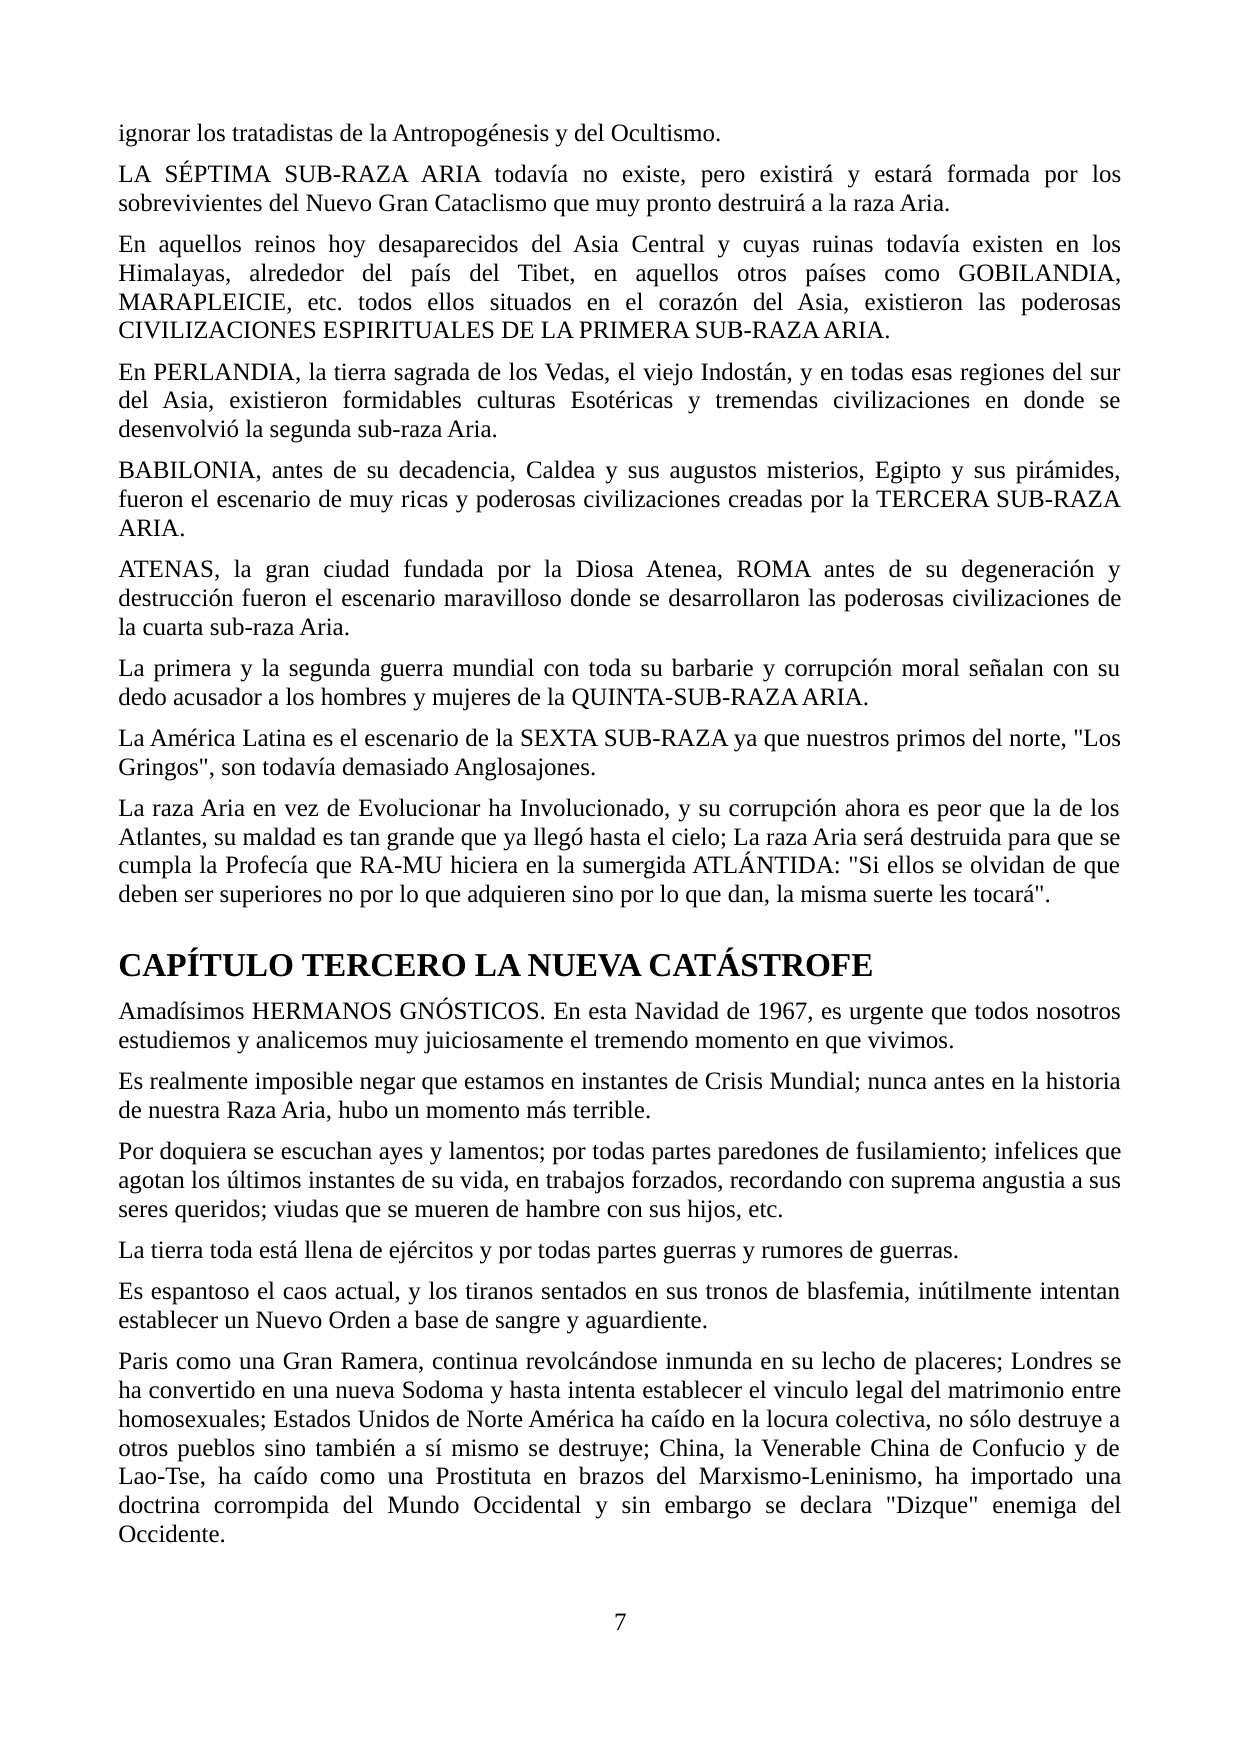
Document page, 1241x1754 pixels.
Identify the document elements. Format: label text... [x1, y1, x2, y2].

text BABILONIA, antes de su decadencia, Caldea y sus augustos misterios, Egipto y sus pirámides, fueron el escenario de muy ricas y poderosas civilizaciones creadas por la TERCERA SUB-RAZA ARIA. [118, 456, 1122, 542]
text Paris como una Gran Ramera, continua revolcándose inmunda en su lecho de placeres; Londres se ha convertido en una nueva Sodoma y hasta intenta establecer el vinculo legal del matrimonio entre homosexuales; Estados Unidos de Norte América ha caído en la locura colectiva, no sólo destruye a otros pueblos sino también a sí mismo se destruye; China, la Venerable China de Confucio y de Lao-Tse, ha caído como una Prostituta en brazos del Marxismo-Leninismo, ha importado una doctrina corrompida del Mundo Occidental y sin embargo se declara "Dizque" enemiga del Occidente. [118, 1346, 1122, 1548]
text La raza Aria en vez de Evolucionar ha Involucionado, y su corrupción ahora es peor que la de los Atlantes, su maldad es tan grande que ya llegó hasta el cielo; La raza Aria será destruida para que se cumpla la Profecía que RA-MU hiciera en la sumergida ATLÁNTIDA: "Si ellos se olvidan de que deben ser superiores no por lo que adquieren sino por lo que dan, la misma suerte les tocará". [118, 793, 1122, 908]
text Es espantoso el caos actual, y los tiranos sentados en sus tronos de blasfemia, inútilmente intentan establecer un Nuevo Orden a base de sangre y aguardiente. [118, 1276, 1122, 1334]
text ignorar los tratadistas de la Antropogénesis y del Ocultismo. [118, 118, 1122, 147]
text La primera y la segunda guerra mundial con toda su barbarie y corrupción moral señalan con su dedo acusador a los hombres y mujeres de la QUINTA-SUB-RAZA ARIA. [118, 653, 1122, 711]
text Es realmente imposible negar que estamos en instantes de Crisis Mundial; nunca antes en la historia de nuestra Raza Aria, hubo un momento más terrible. [118, 1066, 1122, 1124]
text La América Latina es el escenario de la SEXTA SUB-RAZA ya que nuestros primos del norte, "Los Gringos", son todavía demasiado Anglosajones. [118, 723, 1122, 781]
text ATENAS, la gran ciudad fundada por la Diosa Atenea, ROMA antes de su degeneración y destrucción fueron el escenario maravilloso donde se desarrollaron las poderosas civilizaciones de la cuarta sub-raza Aria. [118, 554, 1122, 641]
text La tierra toda está llena de ejércitos y por todas partes guerras y rumores de guerras. [118, 1235, 1122, 1264]
text Por doquiera se escuchan ayes y lamentos; por todas partes paredones de fusilamiento; infelices que agotan los últimos instantes de su vida, en trabajos forzados, recordando con suprema angustia a sus seres queridos; viudas que se mueren de hambre con sus hijos, etc. [118, 1136, 1122, 1223]
text En PERLANDIA, la tierra sagrada de los Vedas, el viejo Indostán, y en todas esas regiones del sur del Asia, existieron formidables culturas Esotéricas y tremendas civilizaciones en donde se desenvolvió la segunda sub-raza Aria. [118, 357, 1122, 443]
subtitle CAPÍTULO TERCERO LA NUEVA CATÁSTROFE [118, 946, 1122, 984]
text LA SÉPTIMA SUB-RAZA ARIA todavía no existe, pero existirá y estará formada por los sobrevivientes del Nuevo Gran Cataclismo que muy pronto destruirá a la raza Aria. [118, 159, 1122, 217]
text Amadísimos HERMANOS GNÓSTICOS. En esta Navidad de 1967, es urgente que todos nosotros estudiemos y analicemos muy juiciosamente el tremendo momento en que vivimos. [118, 996, 1122, 1054]
text En aquellos reinos hoy desaparecidos del Asia Central y cuyas ruinas todavía existen en los Himalayas, alrededor del país del Tibet, en aquellos otros países como GOBILANDIA, MARAPLEICIE, etc. todos ellos situados en el corazón del Asia, existieron las poderosas CIVILIZACIONES ESPIRITUALES DE LA PRIMERA SUB-RAZA ARIA. [118, 229, 1122, 344]
